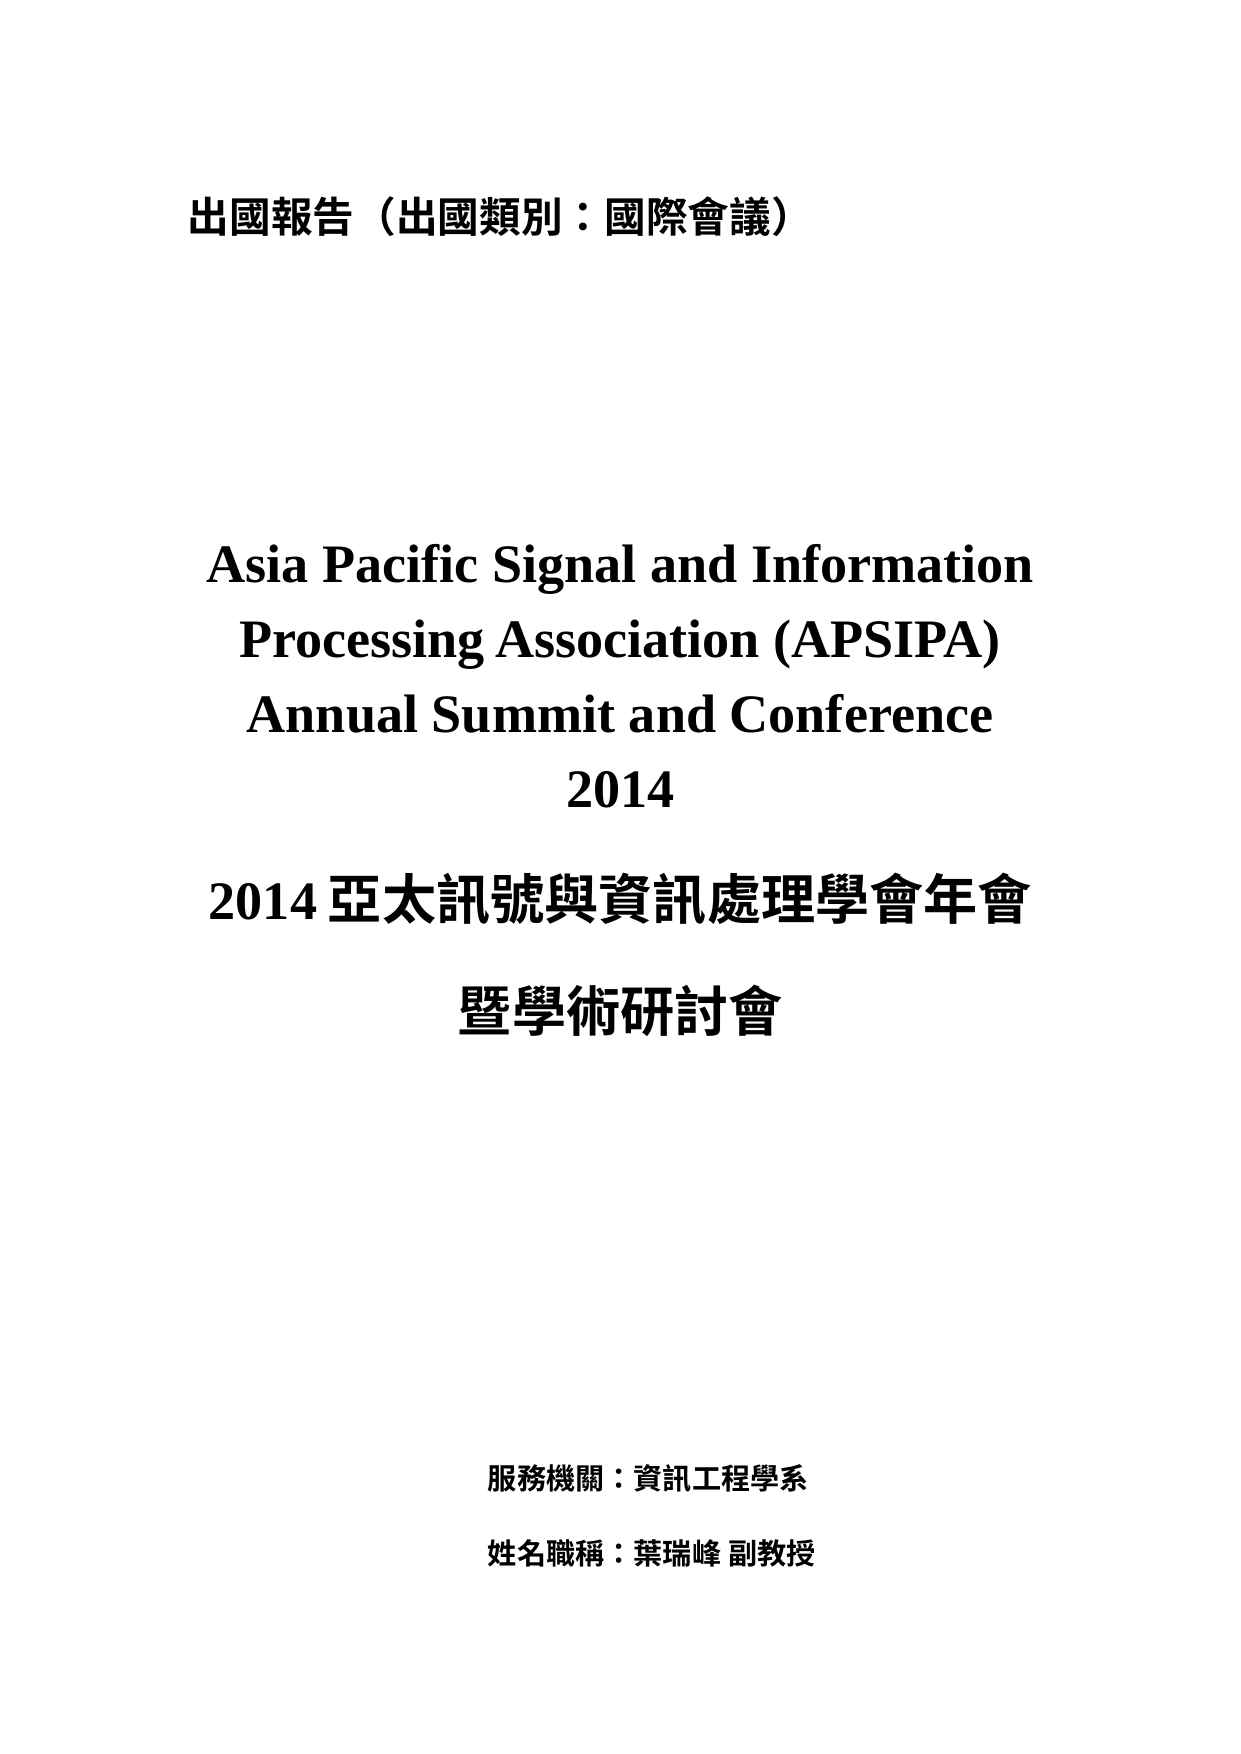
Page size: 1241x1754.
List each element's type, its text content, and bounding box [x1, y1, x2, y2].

text Asia Pacific Signal and Information Processing Association (APSIPA) Annual Summit and Conference 2014 [187, 527, 1053, 827]
text 2014亞太訊號與資訊處理學會年會暨學術研討會 [187, 839, 1053, 1064]
text 姓名職稱：葉瑞峰 副教授 [187, 1514, 1053, 1589]
text 出國報告（出國類別：國際會議） [187, 177, 1053, 252]
text 服務機關：資訊工程學系 [187, 1439, 1053, 1514]
